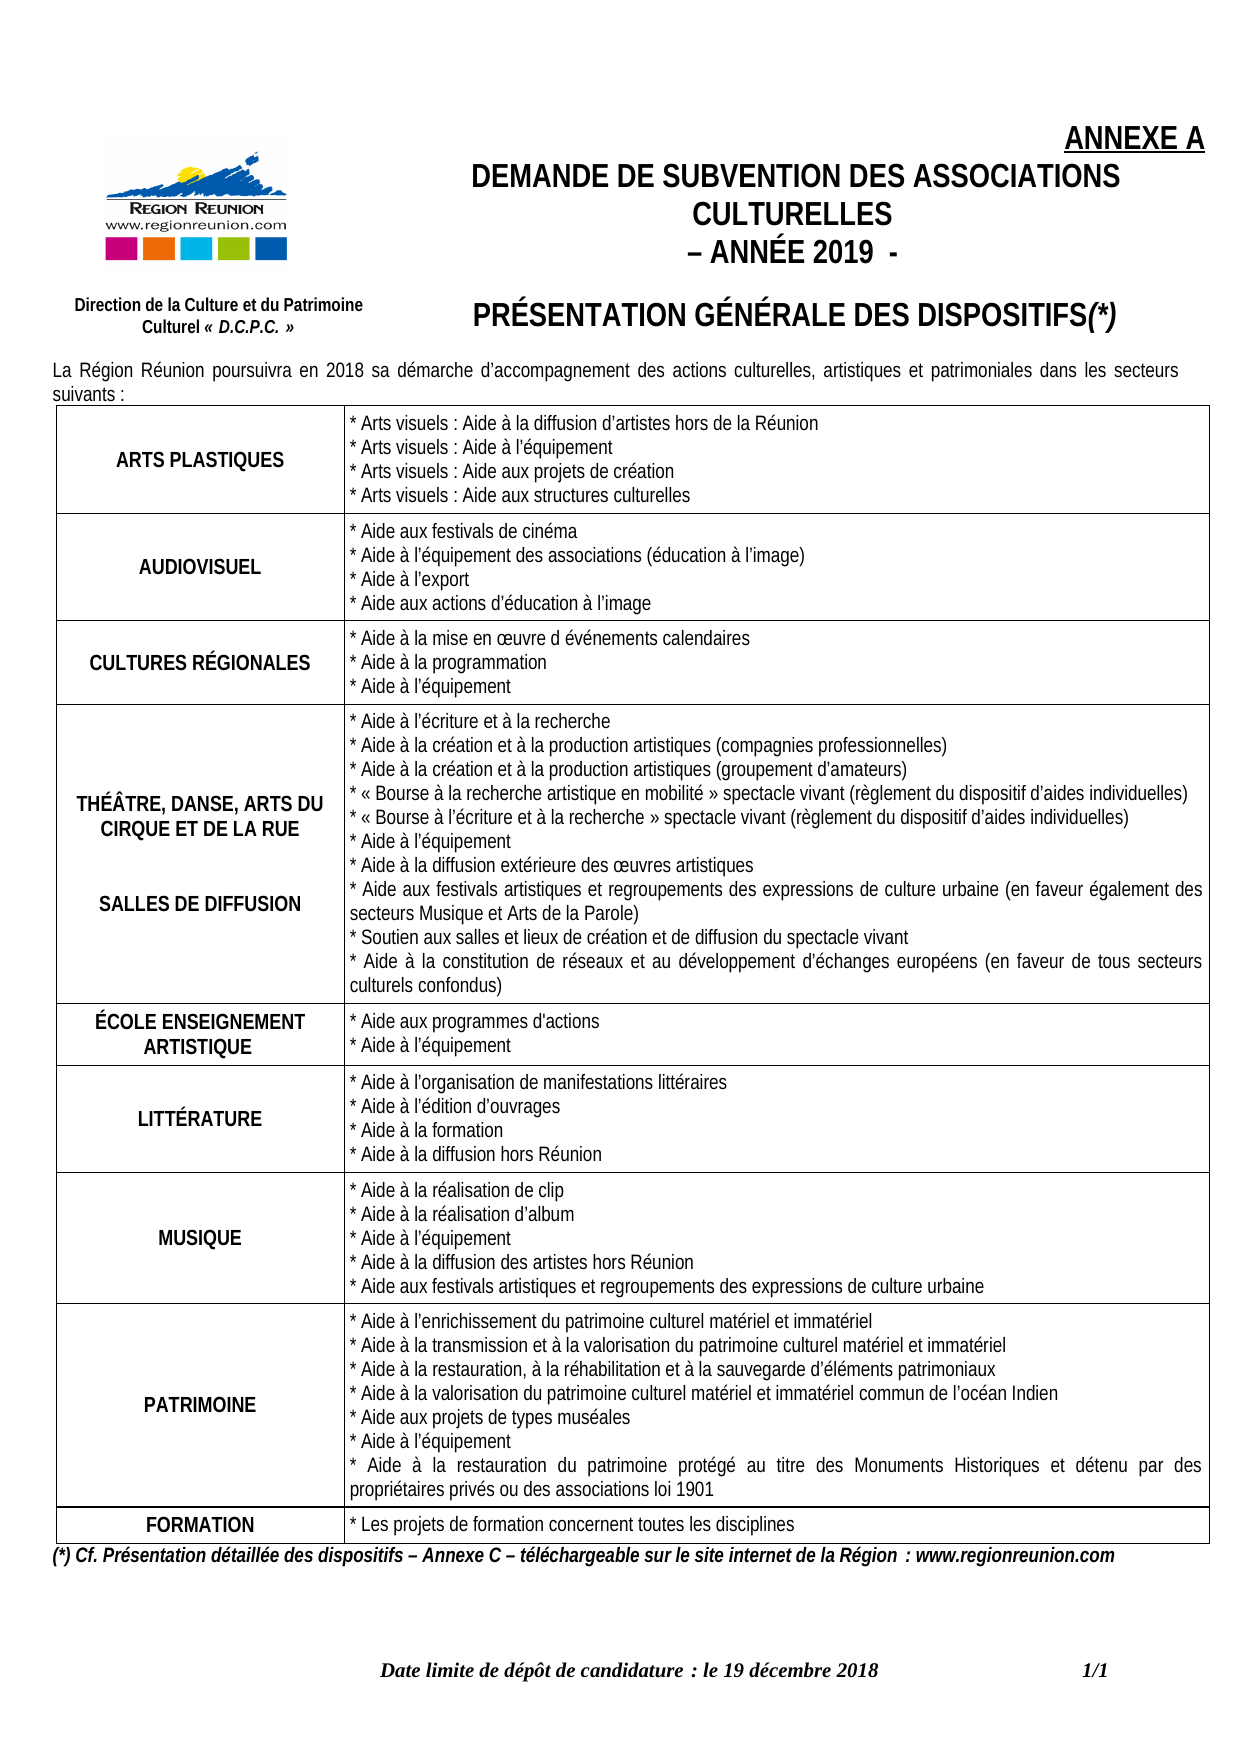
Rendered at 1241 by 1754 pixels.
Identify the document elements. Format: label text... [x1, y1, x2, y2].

table_cell CULTURES RÉGIONALES [57, 621, 344, 704]
text La Région Réunion poursuivra en 2018 sa démarche d’accompagnement des actions culturelles, artistiques et patrimoniales dans les secteurs suivants : [52, 357, 1181, 405]
table_header Direction de la Culture et du Patrimoine Culturel « D.C.P.C. » [56, 112, 381, 343]
table_cell * Aide à l’organisation de manifestations littéraires * Aide à l’édition d’ouvrages * Aide à la formation * Aide à la diffusion hors Réunion [345, 1066, 1209, 1172]
table_cell * Aide aux programmes d'actions * Aide à l’équipement [345, 1004, 1209, 1064]
table_cell LITTÉRATURE [57, 1066, 344, 1172]
table_header FORMATION [57, 1508, 344, 1543]
picture [100, 131, 293, 271]
table_cell ÉCOLE ENSEIGNEMENT ARTISTIQUE [57, 1004, 344, 1064]
table_header * Les projets de formation concernent toutes les disciplines [345, 1508, 1209, 1543]
table_header ARTS PLASTIQUES [57, 406, 344, 513]
table_cell * Aide à la mise en œuvre d événements calendaires * Aide à la programmation * Aide à l’équipement [345, 621, 1209, 704]
table_cell * Aide aux festivals de cinéma * Aide à l’équipement des associations (éducation à l’image) * Aide à l’export * Aide aux actions d’éducation à l’image [345, 514, 1209, 620]
table_cell MUSIQUE [57, 1173, 344, 1303]
table_header ANNEXE A DEMANDE DE SUBVENTION DES ASSOCIATIONS CULTURELLES – ANNÉE 2019 - PRÉSENTATION GÉNÉRALE DES DISPOSITIFS(*) [381, 112, 1211, 343]
table_header * Arts visuels : Aide à la diffusion d’artistes hors de la Réunion * Arts visuels : Aide à l’équipement * Arts visuels : Aide aux projets de création * Arts visuels : Aide aux structures culturelles [345, 406, 1209, 513]
table_cell PATRIMOINE [57, 1304, 344, 1506]
text (*) Cf. Présentation détaillée des dispositifs – Annexe C – téléchargeable sur le site internet de la Région : www.regionreunion.com [52, 1543, 1181, 1567]
table_cell * Aide à l’enrichissement du patrimoine culturel matériel et immatériel * Aide à la transmission et à la valorisation du patrimoine culturel matériel et immatériel * Aide à la restauration, à la réhabilitation et à la sauvegarde d’éléments patrimoniaux * Aide à la valorisation du patrimoine culturel matériel et immatériel commun de l’océan Indien * Aide aux projets de types muséales * Aide à l’équipement * Aide à la restauration du patrimoine protégé au titre des Monuments Historiques et détenu par des propriétaires privés ou des associations loi 1901 [345, 1304, 1209, 1506]
table_cell AUDIOVISUEL [57, 514, 344, 620]
table_cell * Aide à l’écriture et à la recherche * Aide à la création et à la production artistiques (compagnies professionnelles) * Aide à la création et à la production artistiques (groupement d’amateurs) * « Bourse à la recherche artistique en mobilité » spectacle vivant (règlement du dispositif d’aides individuelles) * « Bourse à l’écriture et à la recherche » spectacle vivant (règlement du dispositif d’aides individuelles) * Aide à l’équipement * Aide à la diffusion extérieure des œuvres artistiques * Aide aux festivals artistiques et regroupements des expressions de culture urbaine (en faveur également des secteurs Musique et Arts de la Parole) * Soutien aux salles et lieux de création et de diffusion du spectacle vivant * Aide à la constitution de réseaux et au développement d’échanges européens (en faveur de tous secteurs culturels confondus) [345, 705, 1209, 1003]
table_cell THÉÂTRE, DANSE, ARTS DU CIRQUE ET DE LA RUE SALLES DE DIFFUSION [57, 705, 344, 1003]
table_cell * Aide à la réalisation de clip * Aide à la réalisation d’album * Aide à l’équipement * Aide à la diffusion des artistes hors Réunion * Aide aux festivals artistiques et regroupements des expressions de culture urbaine [345, 1173, 1209, 1303]
